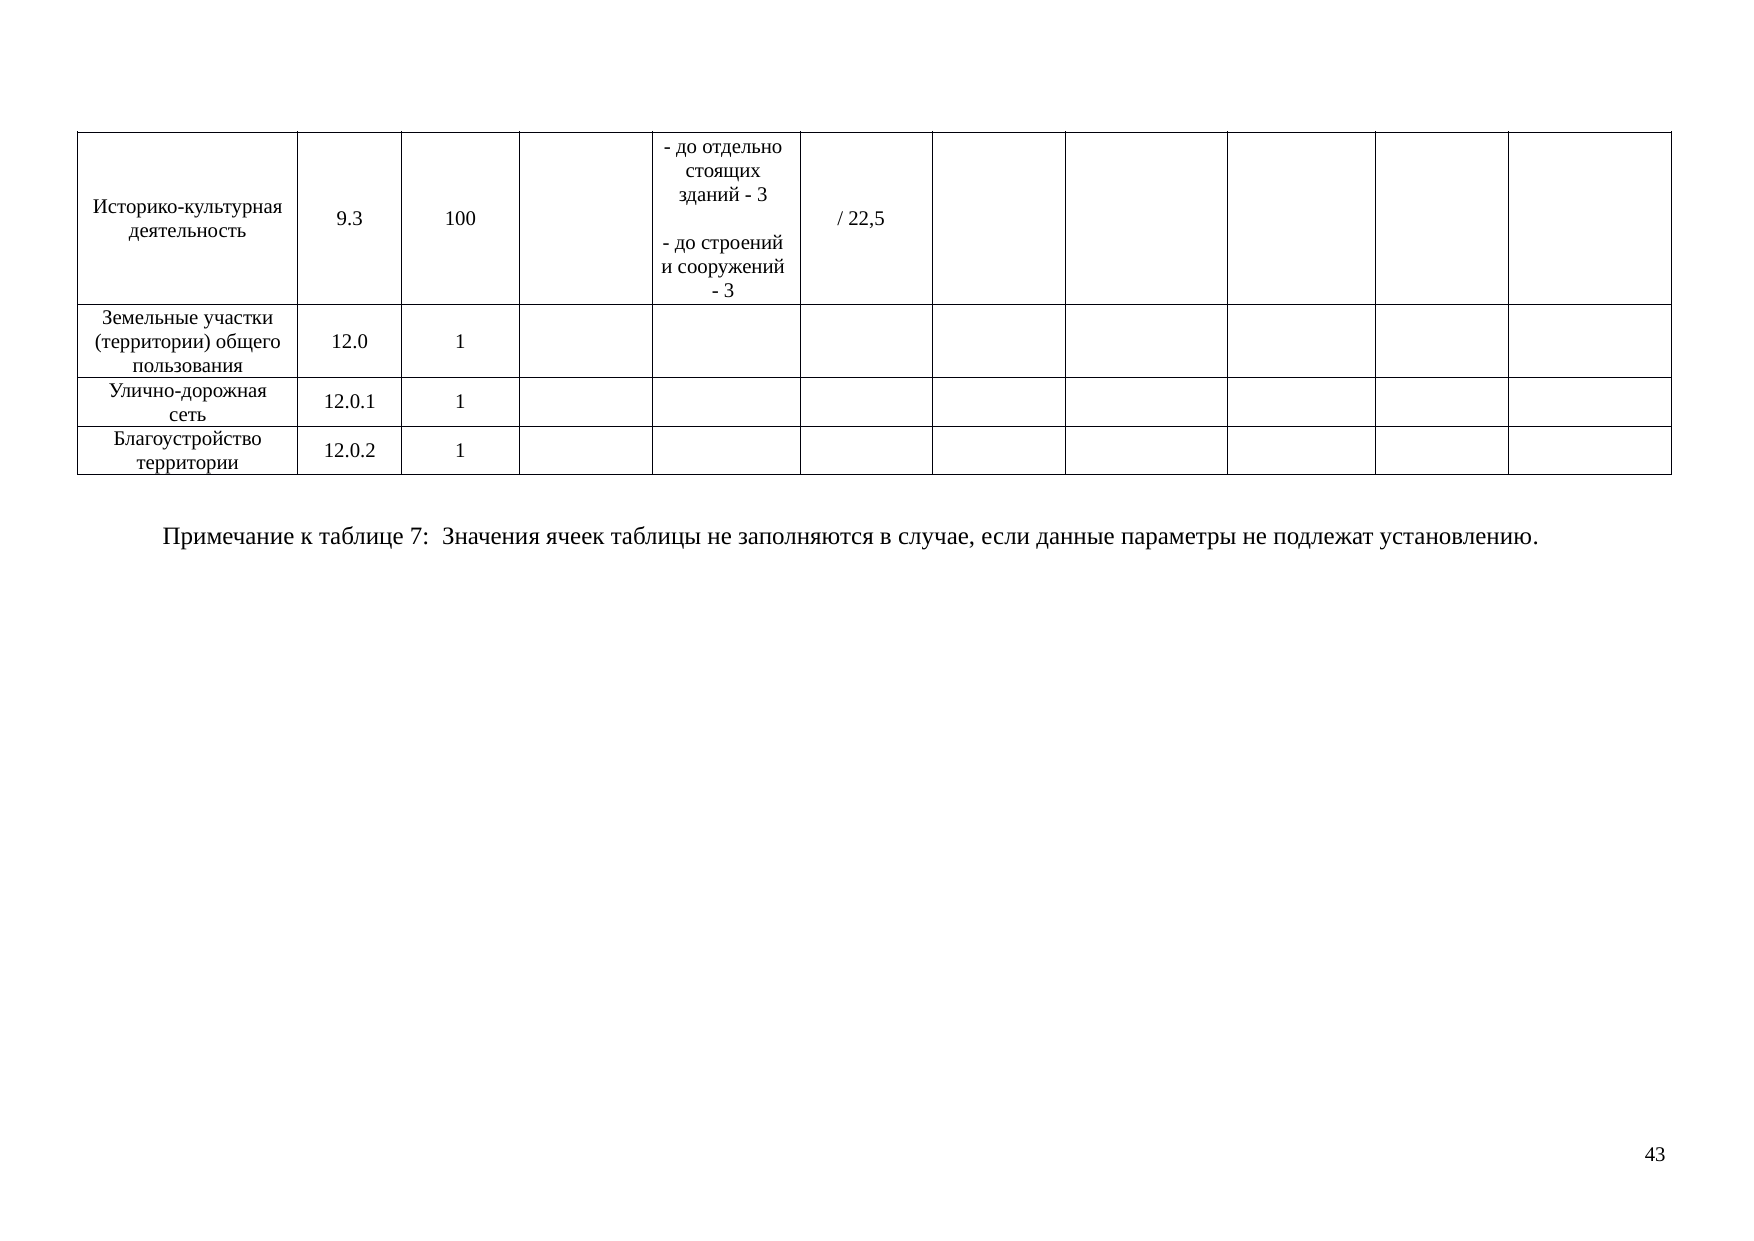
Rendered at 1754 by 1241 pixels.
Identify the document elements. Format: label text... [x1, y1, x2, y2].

table_cell [1228, 133, 1375, 304]
table_cell 12.0.1 [298, 378, 401, 426]
table_cell [1066, 427, 1227, 474]
table_cell [1228, 378, 1375, 426]
table_cell [1066, 133, 1227, 304]
table_cell [1509, 305, 1671, 377]
table_cell - до отдельно стоящих зданий - 3 - до строений и сооружений - 3 [653, 133, 800, 304]
table_cell [1376, 378, 1508, 426]
table_cell 1 [402, 378, 519, 426]
table_cell [653, 305, 800, 377]
table_cell [520, 427, 652, 474]
table_cell 9.3 [298, 133, 401, 304]
table_cell [1509, 378, 1671, 426]
table_cell [801, 427, 932, 474]
table_cell 1 [402, 305, 519, 377]
table_cell [933, 427, 1065, 474]
table_cell Благоустройство территории [78, 427, 297, 474]
table_cell [801, 378, 932, 426]
table_cell [933, 305, 1065, 377]
table_cell / 22,5 [801, 133, 932, 304]
table_cell 12.0.2 [298, 427, 401, 474]
table_cell [1509, 427, 1671, 474]
table_cell Историко-культурная деятельность [78, 133, 297, 304]
table_cell [1509, 133, 1671, 304]
table_cell 1 [402, 427, 519, 474]
table_cell Земельные участки (территории) общего пользования [78, 305, 297, 377]
text Примечание к таблице 7: Значения ячеек таблицы не заполняются в случае, если данные параметры не подлежат установлению. [89, 521, 1668, 549]
table_cell [653, 427, 800, 474]
table_cell [1228, 427, 1375, 474]
table_cell [1376, 427, 1508, 474]
table_cell [1228, 305, 1375, 377]
table_cell [520, 305, 652, 377]
table_cell [933, 133, 1065, 304]
table_cell [520, 378, 652, 426]
table_cell [1376, 305, 1508, 377]
table_cell [1066, 305, 1227, 377]
table_cell [520, 133, 652, 304]
table_cell [653, 378, 800, 426]
table_cell 12.0 [298, 305, 401, 377]
table_cell [1066, 378, 1227, 426]
table_cell [933, 378, 1065, 426]
table_cell 100 [402, 133, 519, 304]
table_cell [801, 305, 932, 377]
table_cell Улично-дорожная сеть [78, 378, 297, 426]
table_cell [1376, 133, 1508, 304]
